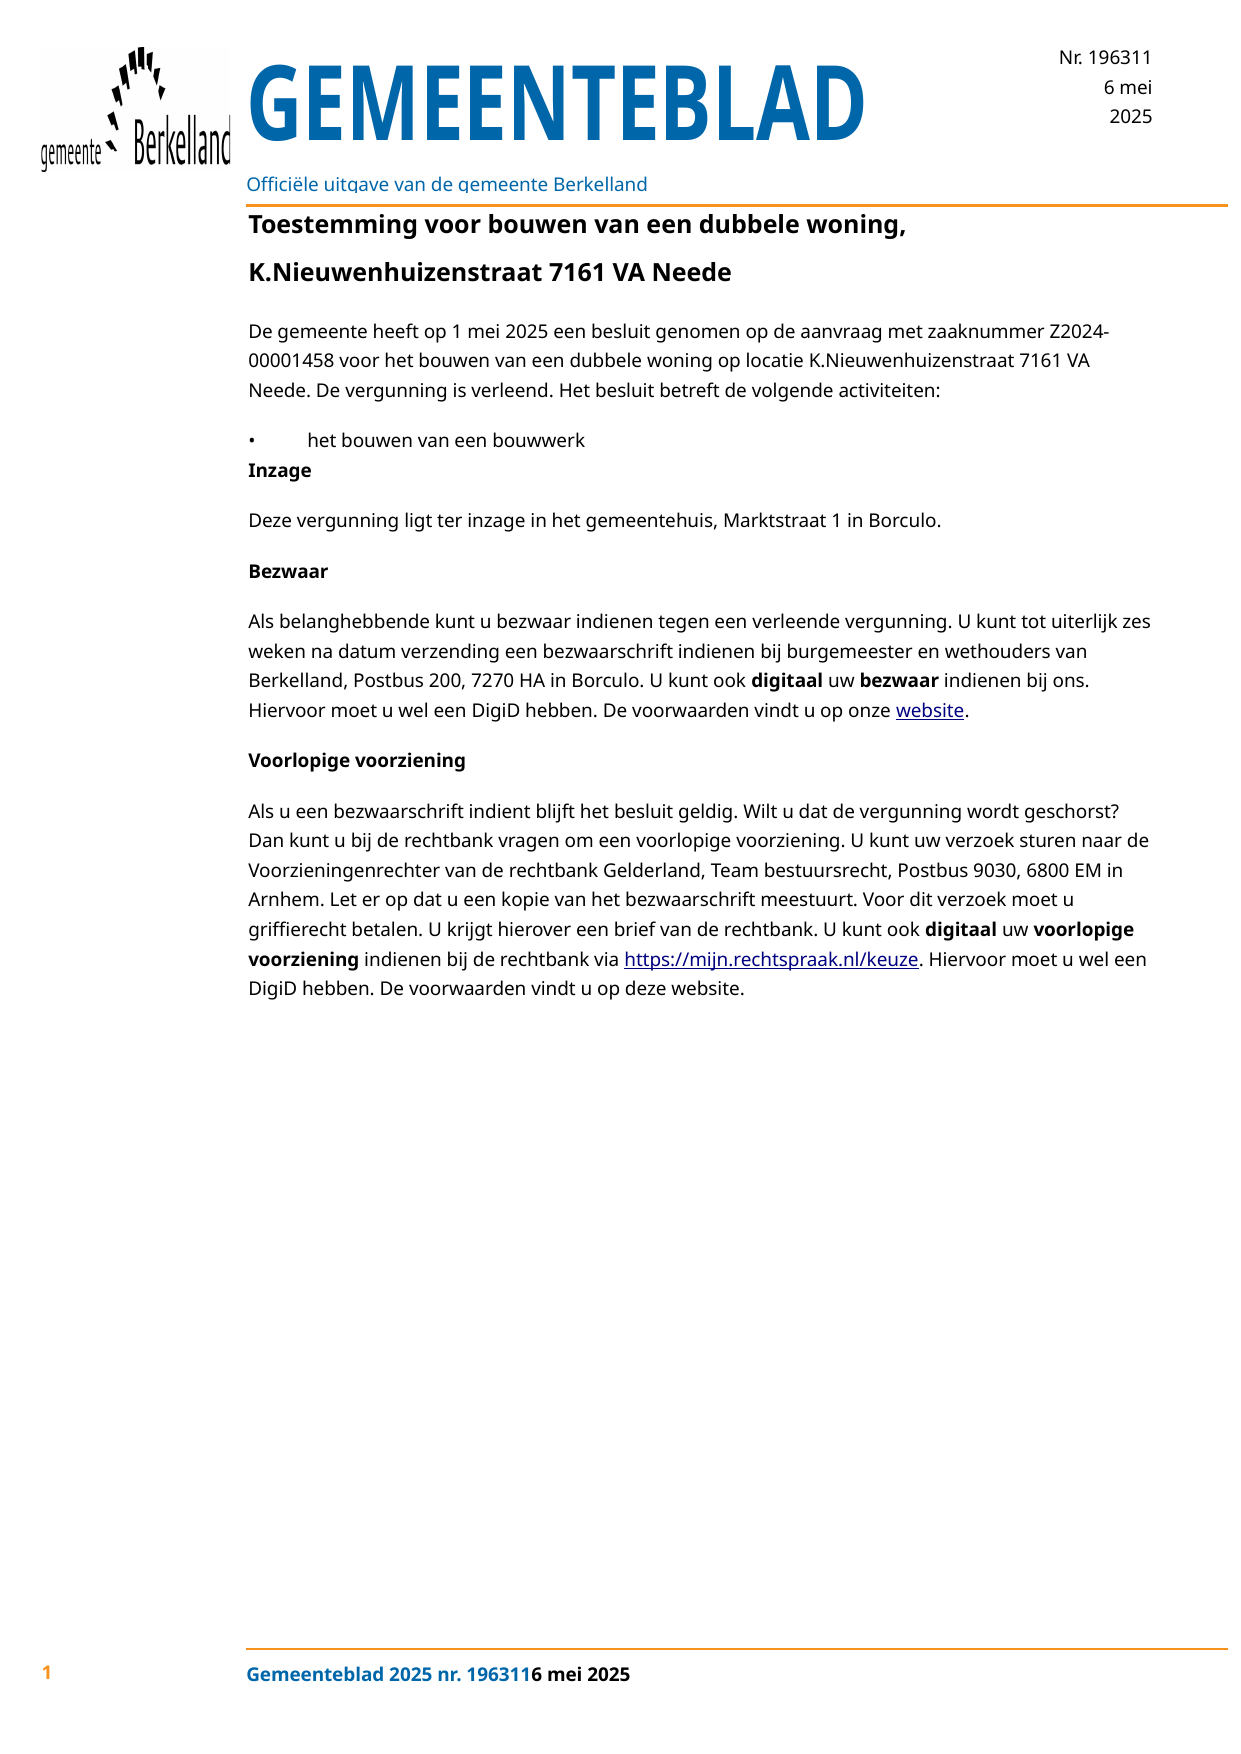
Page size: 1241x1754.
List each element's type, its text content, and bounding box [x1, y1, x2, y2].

picture [41, 47, 231, 172]
text Als belanghebbende kunt u bezwaar indienen tegen een verleende vergunning. U kunt tot uiterlijk zes weken na datum verzending een bezwaarschrift indienen bij burgemeester en wethouders van Berkelland, Postbus 200, 7270 HA in Borculo. U kunt ook digitaal uw bezwaar indienen bij ons. Hiervoor moet u wel een DigiD hebben. De voorwaarden vindt u op onze website. [248, 608, 1152, 723]
text Toestemming voor bouwen van een dubbele woning, K.Nieuwenhuizenstraat 7161 VA Neede [248, 207, 1152, 288]
text Als u een bezwaarschrift indient blijft het besluit geldig. Wilt u dat de vergunning wordt geschorst? Dan kunt u bij de rechtbank vragen om een voorlopige voorziening. U kunt uw verzoek sturen naar de Voorzieningenrechter van de rechtbank Gelderland, Team bestuursrecht, Postbus 9030, 6800 EM in Arnhem. Let er op dat u een kopie van het bezwaarschrift meestuurt. Voor dit verzoek moet u griffierecht betalen. U krijgt hierover een brief van de rechtbank. U kunt ook digitaal uw voorlopige voorziening indienen bij de rechtbank via https://mijn.rechtspraak.nl/keuze. Hiervoor moet u wel een DigiD hebben. De voorwaarden vindt u op deze website. [248, 798, 1152, 1001]
list het bouwen van een bouwwerk [248, 427, 1152, 453]
text Deze vergunning ligt ter inzage in het gemeentehuis, Marktstraat 1 in Borculo. [248, 507, 1152, 533]
text Voorlopige voorziening [248, 747, 1152, 773]
text Bezwaar [248, 558, 1152, 584]
text De gemeente heeft op 1 mei 2025 een besluit genomen op de aanvraag met zaaknummer Z2024-00001458 voor het bouwen van een dubbele woning op locatie K.Nieuwenhuizenstraat 7161 VA Neede. De vergunning is verleend. Het besluit betreft de volgende activiteiten: [248, 318, 1152, 403]
text Inzage [248, 457, 1152, 483]
